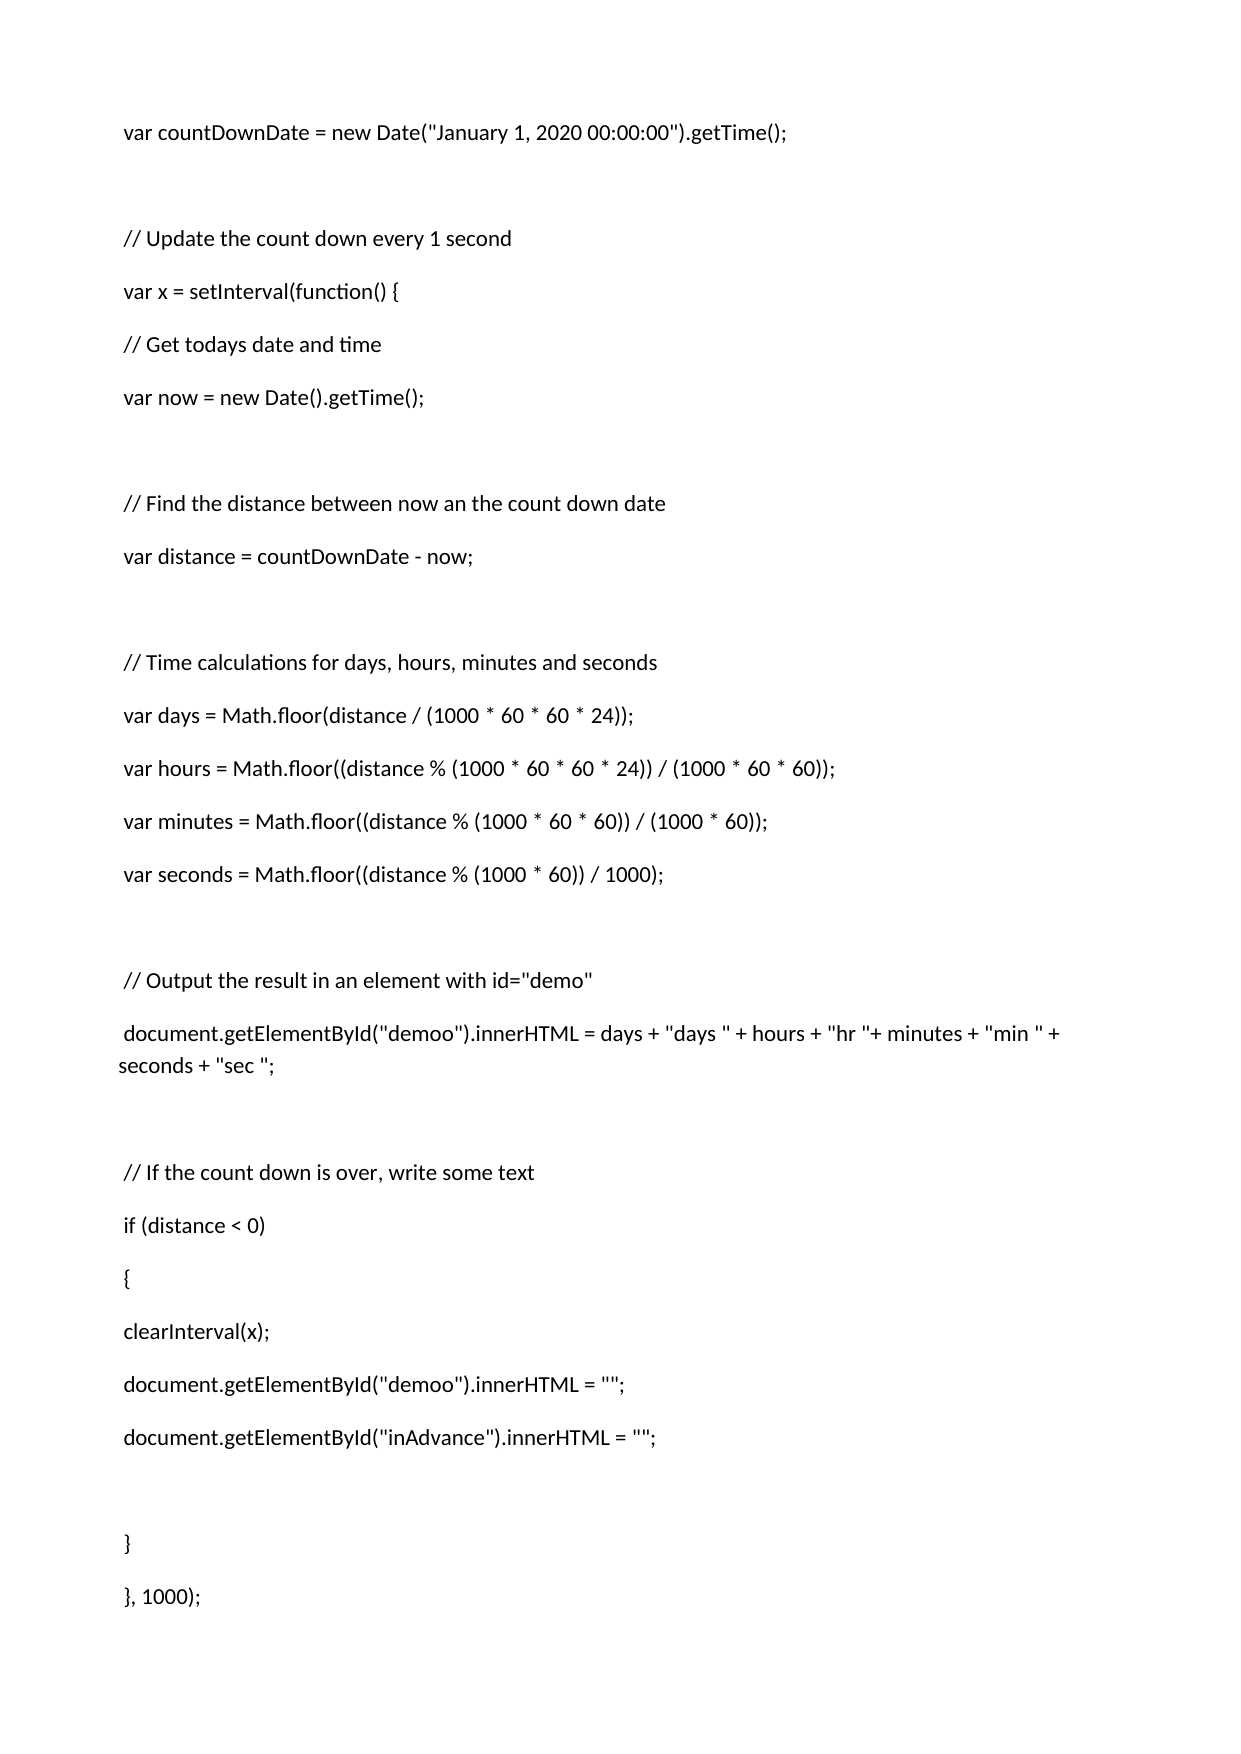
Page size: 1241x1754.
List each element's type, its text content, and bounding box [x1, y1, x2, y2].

text var distance = countDownDate - now; [118, 542, 1122, 570]
text }, 1000); [118, 1582, 1122, 1610]
text document.getElementById("demoo").innerHTML = days + "days " + hours + "hr "+ minutes + "min " + seconds + "sec "; [118, 1019, 1122, 1080]
text // Get todays date and time [118, 330, 1122, 358]
text var seconds = Math.floor((distance % (1000 * 60)) / 1000); [118, 860, 1122, 888]
text { [118, 1264, 1122, 1292]
text // If the count down is over, write some text [118, 1158, 1122, 1186]
text // Time calculations for days, hours, minutes and seconds [118, 648, 1122, 676]
text var days = Math.floor(distance / (1000 * 60 * 60 * 24)); [118, 701, 1122, 729]
text } [118, 1529, 1122, 1557]
text var now = new Date().getTime(); [118, 383, 1122, 411]
text var x = setInterval(function() { [118, 277, 1122, 305]
text var hours = Math.floor((distance % (1000 * 60 * 60 * 24)) / (1000 * 60 * 60)); [118, 754, 1122, 782]
text // Find the distance between now an the count down date [118, 489, 1122, 517]
text document.getElementById("inAdvance").innerHTML = ""; [118, 1423, 1122, 1451]
text clearInterval(x); [118, 1317, 1122, 1345]
text document.getElementById("demoo").innerHTML = ""; [118, 1370, 1122, 1398]
text var minutes = Math.floor((distance % (1000 * 60 * 60)) / (1000 * 60)); [118, 807, 1122, 835]
text if (distance < 0) [118, 1211, 1122, 1239]
text // Update the count down every 1 second [118, 224, 1122, 252]
text // Output the result in an element with id="demo" [118, 966, 1122, 994]
text var countDownDate = new Date("January 1, 2020 00:00:00").getTime(); [118, 118, 1122, 146]
